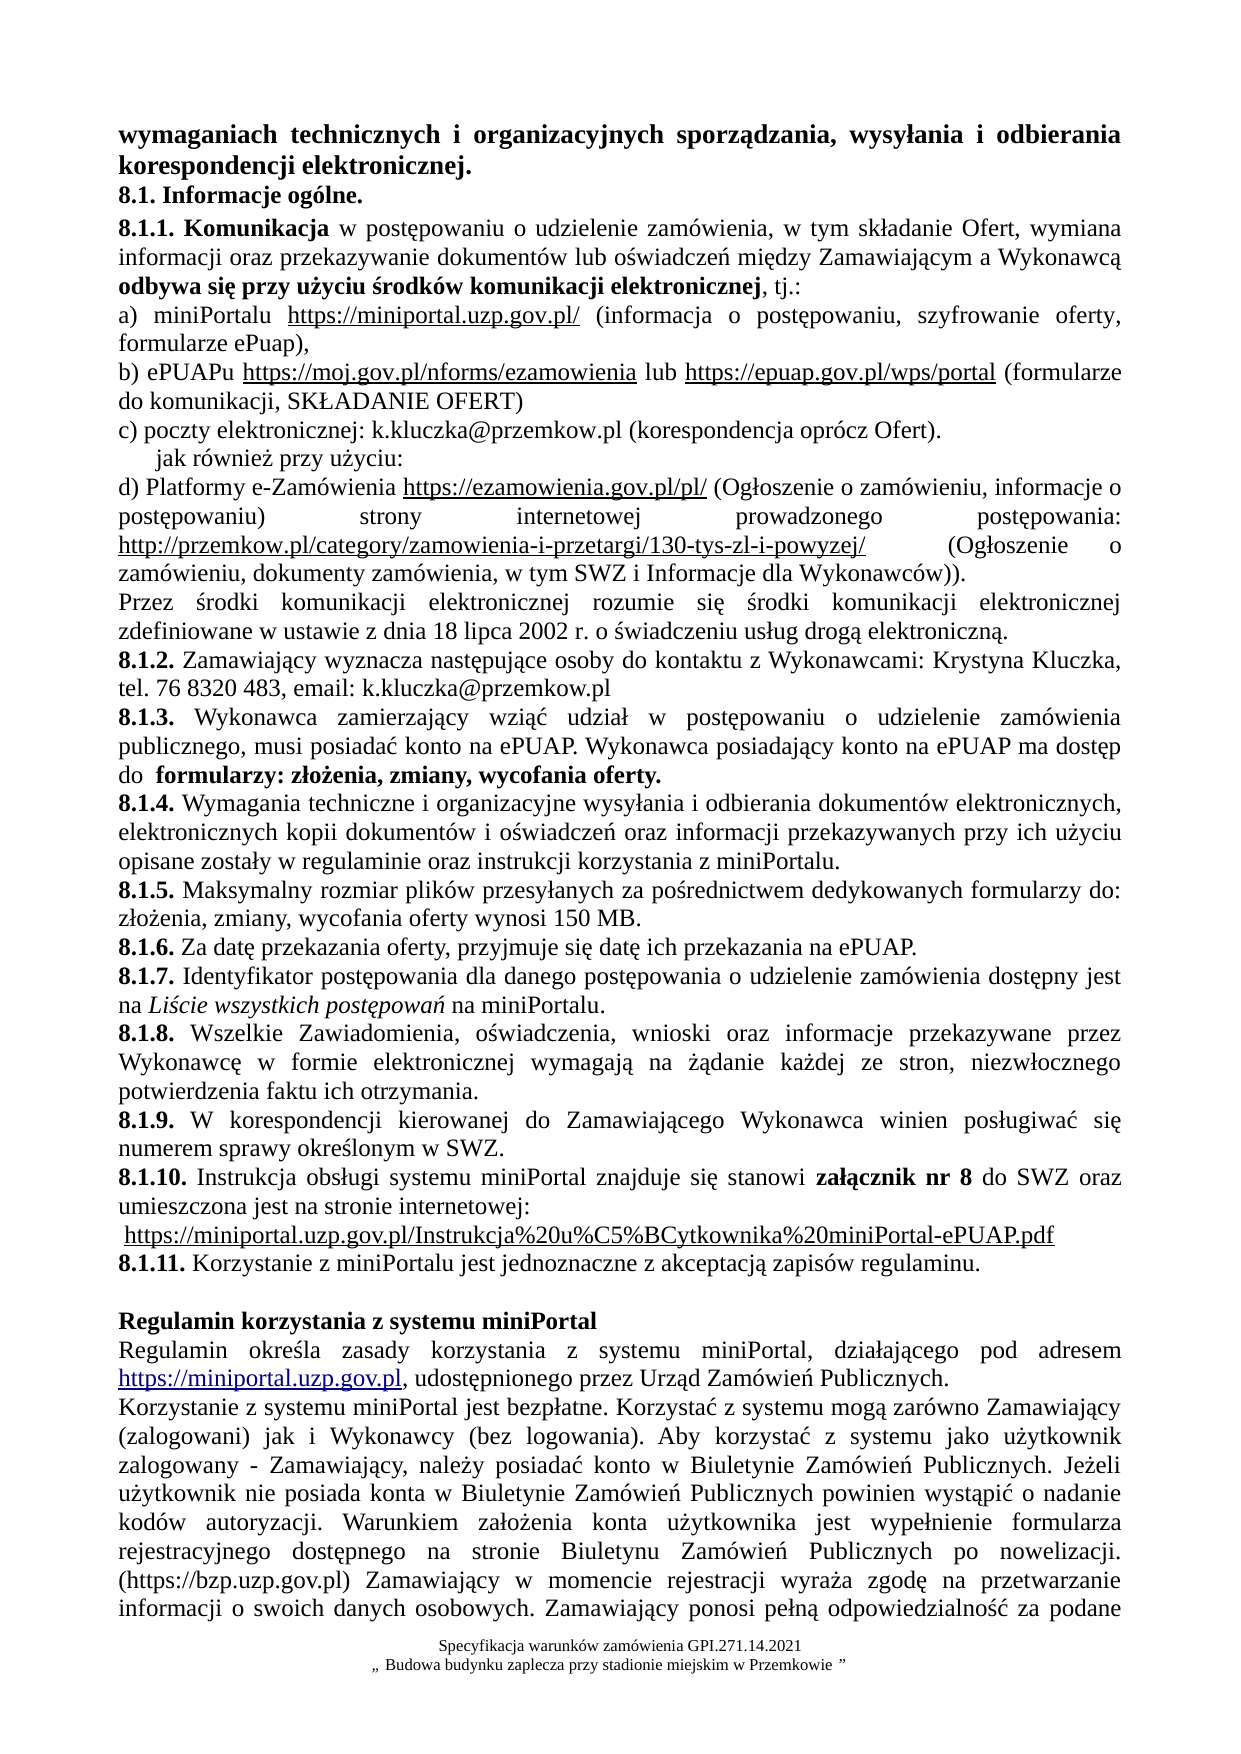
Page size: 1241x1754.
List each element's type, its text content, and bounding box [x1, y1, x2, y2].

text jak również przy użyciu: [156, 443, 1122, 472]
list 8.1.1. Komunikacja w postępowaniu o udzielenie zamówienia, w tym składanie Ofert, wymiana informacji oraz przekazywanie dokumentów lub oświadczeń między Zamawiającym a Wykonawcą odbywa się przy użyciu środków komunikacji elektronicznej, tj.: [118, 213, 1122, 300]
list 8.1.3. Wykonawca zamierzający wziąć udział w postępowaniu o udzielenie zamówienia publicznego, musi posiadać konto na ePUAP. Wykonawca posiadający konto na ePUAP ma dostęp do formularzy: złożenia, zmiany, wycofania oferty. [118, 702, 1122, 788]
text Przez środki komunikacji elektronicznej rozumie się środki komunikacji elektronicznej zdefiniowane w ustawie z dnia 18 lipca 2002 r. o świadczeniu usług drogą elektroniczną. [118, 587, 1122, 645]
list 8.1.9. W korespondencji kierowanej do Zamawiającego Wykonawca winien posługiwać się numerem sprawy określonym w SWZ. [118, 1105, 1122, 1162]
list 8.1.4. Wymagania techniczne i organizacyjne wysyłania i odbierania dokumentów elektronicznych, elektronicznych kopii dokumentów i oświadczeń oraz informacji przekazywanych przy ich użyciu opisane zostały w regulaminie oraz instrukcji korzystania z miniPortalu. [118, 788, 1122, 875]
list 8.1.8. Wszelkie Zawiadomienia, oświadczenia, wnioski oraz informacje przekazywane przez Wykonawcę w formie elektronicznej wymagają na żądanie każdej ze stron, niezwłocznego potwierdzenia faktu ich otrzymania. [118, 1018, 1122, 1105]
list c) poczty elektronicznej: k.kluczka@przemkow.pl (korespondencja oprócz Ofert). [82, 415, 1122, 443]
list a) miniPortalu https://miniportal.uzp.gov.pl/ (informacja o postępowaniu, szyfrowanie oferty, formularze ePuap), [82, 300, 1122, 357]
list b) ePUAPu https://moj.gov.pl/nforms/ezamowienia lub https://epuap.gov.pl/wps/portal (formularze do komunikacji, SKŁADANIE OFERT) [82, 357, 1122, 415]
text Korzystanie z systemu miniPortal jest bezpłatne. Korzystać z systemu mogą zarówno Zamawiający (zalogowani) jak i Wykonawcy (bez logowania). Aby korzystać z systemu jako użytkownik zalogowany - Zamawiający, należy posiadać konto w Biuletynie Zamówień Publicznych. Jeżeli użytkownik nie posiada konta w Biuletynie Zamówień Publicznych powinien wystąpić o nadanie kodów autoryzacji. Warunkiem założenia konta użytkownika jest wypełnienie formularza rejestracyjnego dostępnego na stronie Biuletynu Zamówień Publicznych po nowelizacji. (https://bzp.uzp.gov.pl) Zamawiający w momencie rejestracji wyraża zgodę na przetwarzanie informacji o swoich danych osobowych. Zamawiający ponosi pełną odpowiedzialność za podane [118, 1392, 1122, 1622]
list 8.1.10. Instrukcja obsługi systemu miniPortal znajduje się stanowi załącznik nr 8 do SWZ oraz umieszczona jest na stronie internetowej: [118, 1162, 1122, 1220]
text wymaganiach technicznych i organizacyjnych sporządzania, wysyłania i odbierania korespondencji elektronicznej. [118, 118, 1122, 180]
list 8.1.6. Za datę przekazania oferty, przyjmuje się datę ich przekazania na ePUAP. [118, 932, 1122, 961]
list 8.1.2. Zamawiający wyznacza następujące osoby do kontaktu z Wykonawcami: Krystyna Kluczka, tel. 76 8320 483, email: k.kluczka@przemkow.pl [118, 645, 1122, 702]
list 8.1. Informacje ogólne. [118, 180, 1122, 209]
text Regulamin określa zasady korzystania z systemu miniPortal, działającego pod adresem https://miniportal.uzp.gov.pl, udostępnionego przez Urząd Zamówień Publicznych. [118, 1335, 1122, 1392]
subtitle Regulamin korzystania z systemu miniPortal [118, 1306, 1122, 1335]
text 8.1.11. Korzystanie z miniPortalu jest jednoznaczne z akceptacją zapisów regulaminu. [118, 1248, 1122, 1277]
list 8.1.5. Maksymalny rozmiar plików przesyłanych za pośrednictwem dedykowanych formularzy do: złożenia, zmiany, wycofania oferty wynosi 150 MB. [118, 875, 1122, 932]
list 8.1.7. Identyfikator postępowania dla danego postępowania o udzielenie zamówienia dostępny jest na Liście wszystkich postępowań na miniPortalu. [118, 961, 1122, 1018]
text https://miniportal.uzp.gov.pl/Instrukcja%20u%C5%BCytkownika%20miniPortal-ePUAP.pdf [124, 1220, 1122, 1248]
list d) Platformy e-Zamówienia https://ezamowienia.gov.pl/pl/ (Ogłoszenie o zamówieniu, informacje o postępowaniu) strony internetowej prowadzonego postępowania: http://przemkow.pl/category/zamowienia-i-przetargi/130-tys-zl-i-powyzej/ (Ogłoszenie o zamówieniu, dokumenty zamówienia, w tym SWZ i Informacje dla Wykonawców)). [82, 472, 1122, 587]
